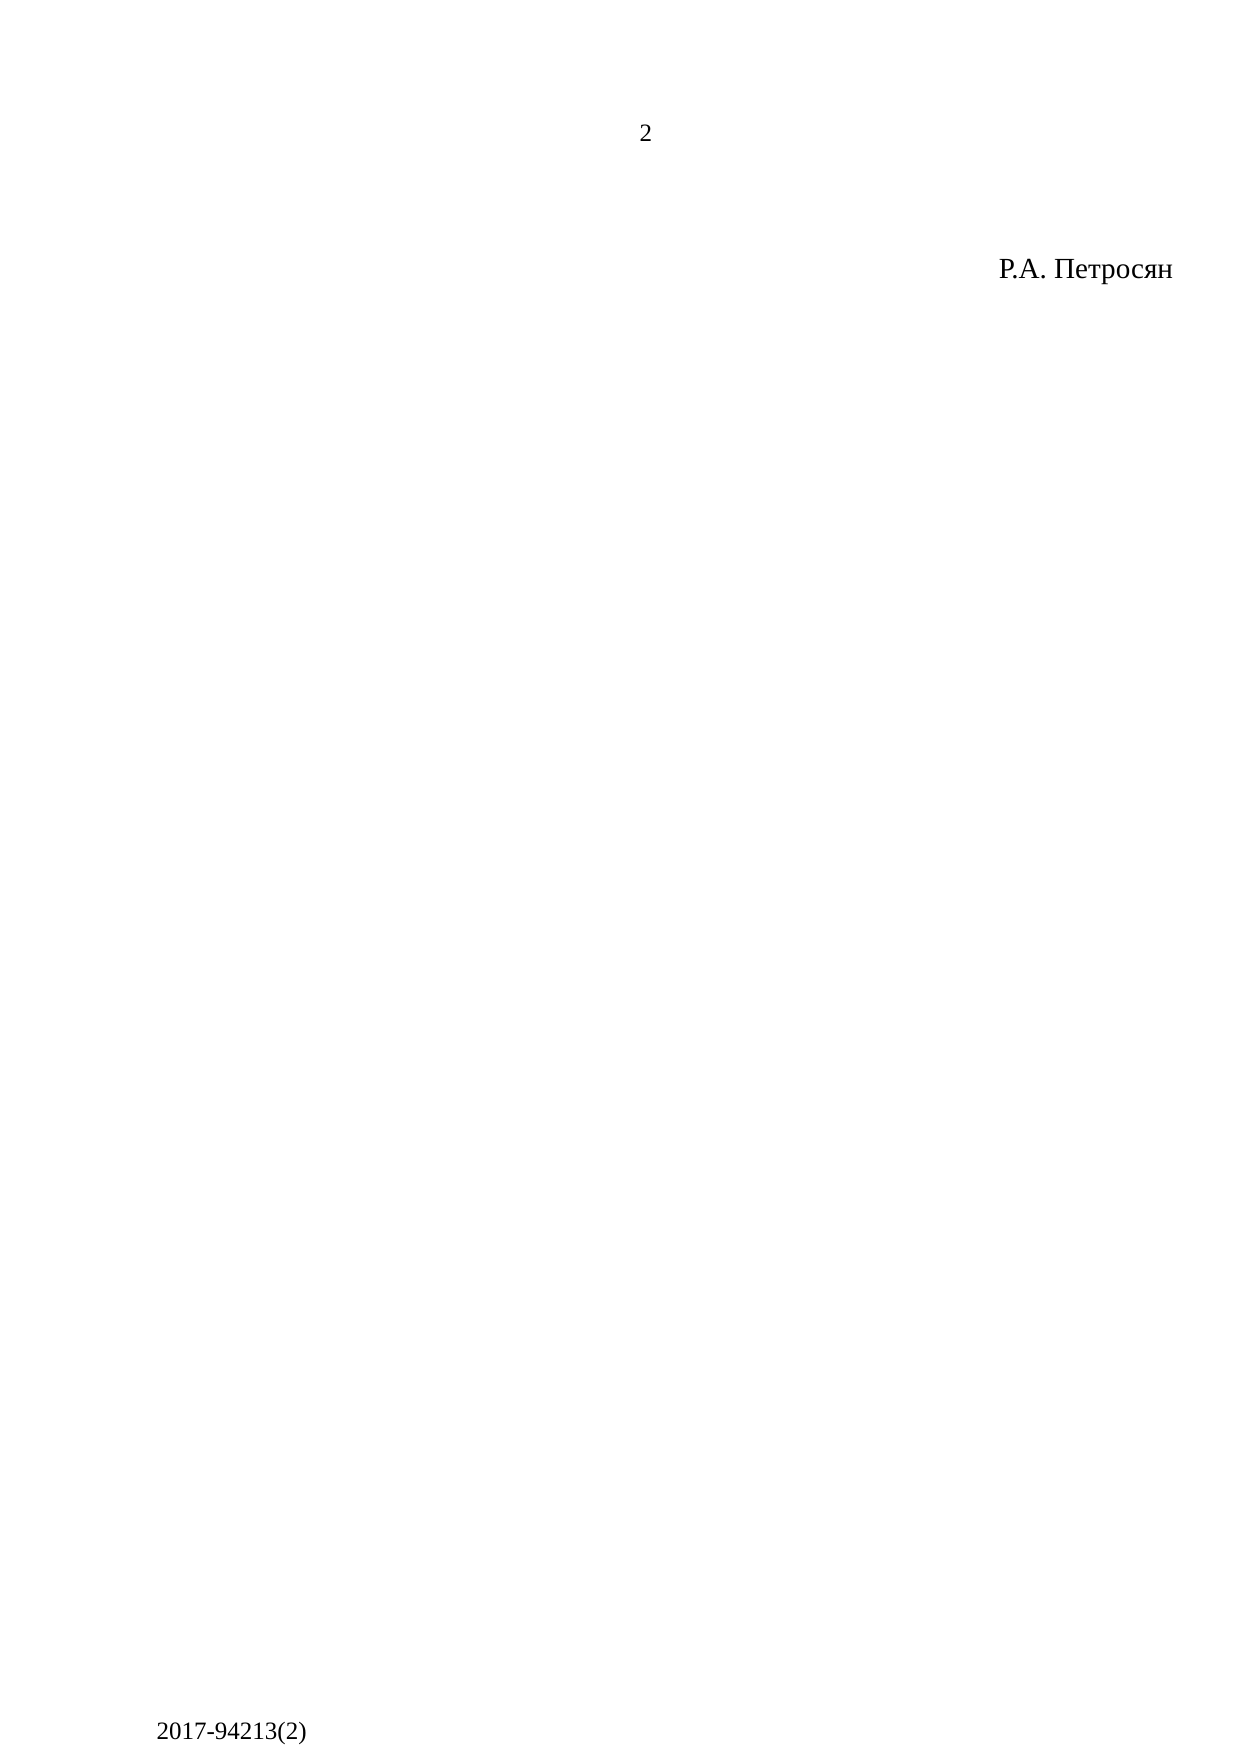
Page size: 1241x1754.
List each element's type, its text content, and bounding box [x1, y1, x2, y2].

text Р.А. Петросян [927, 251, 1173, 285]
